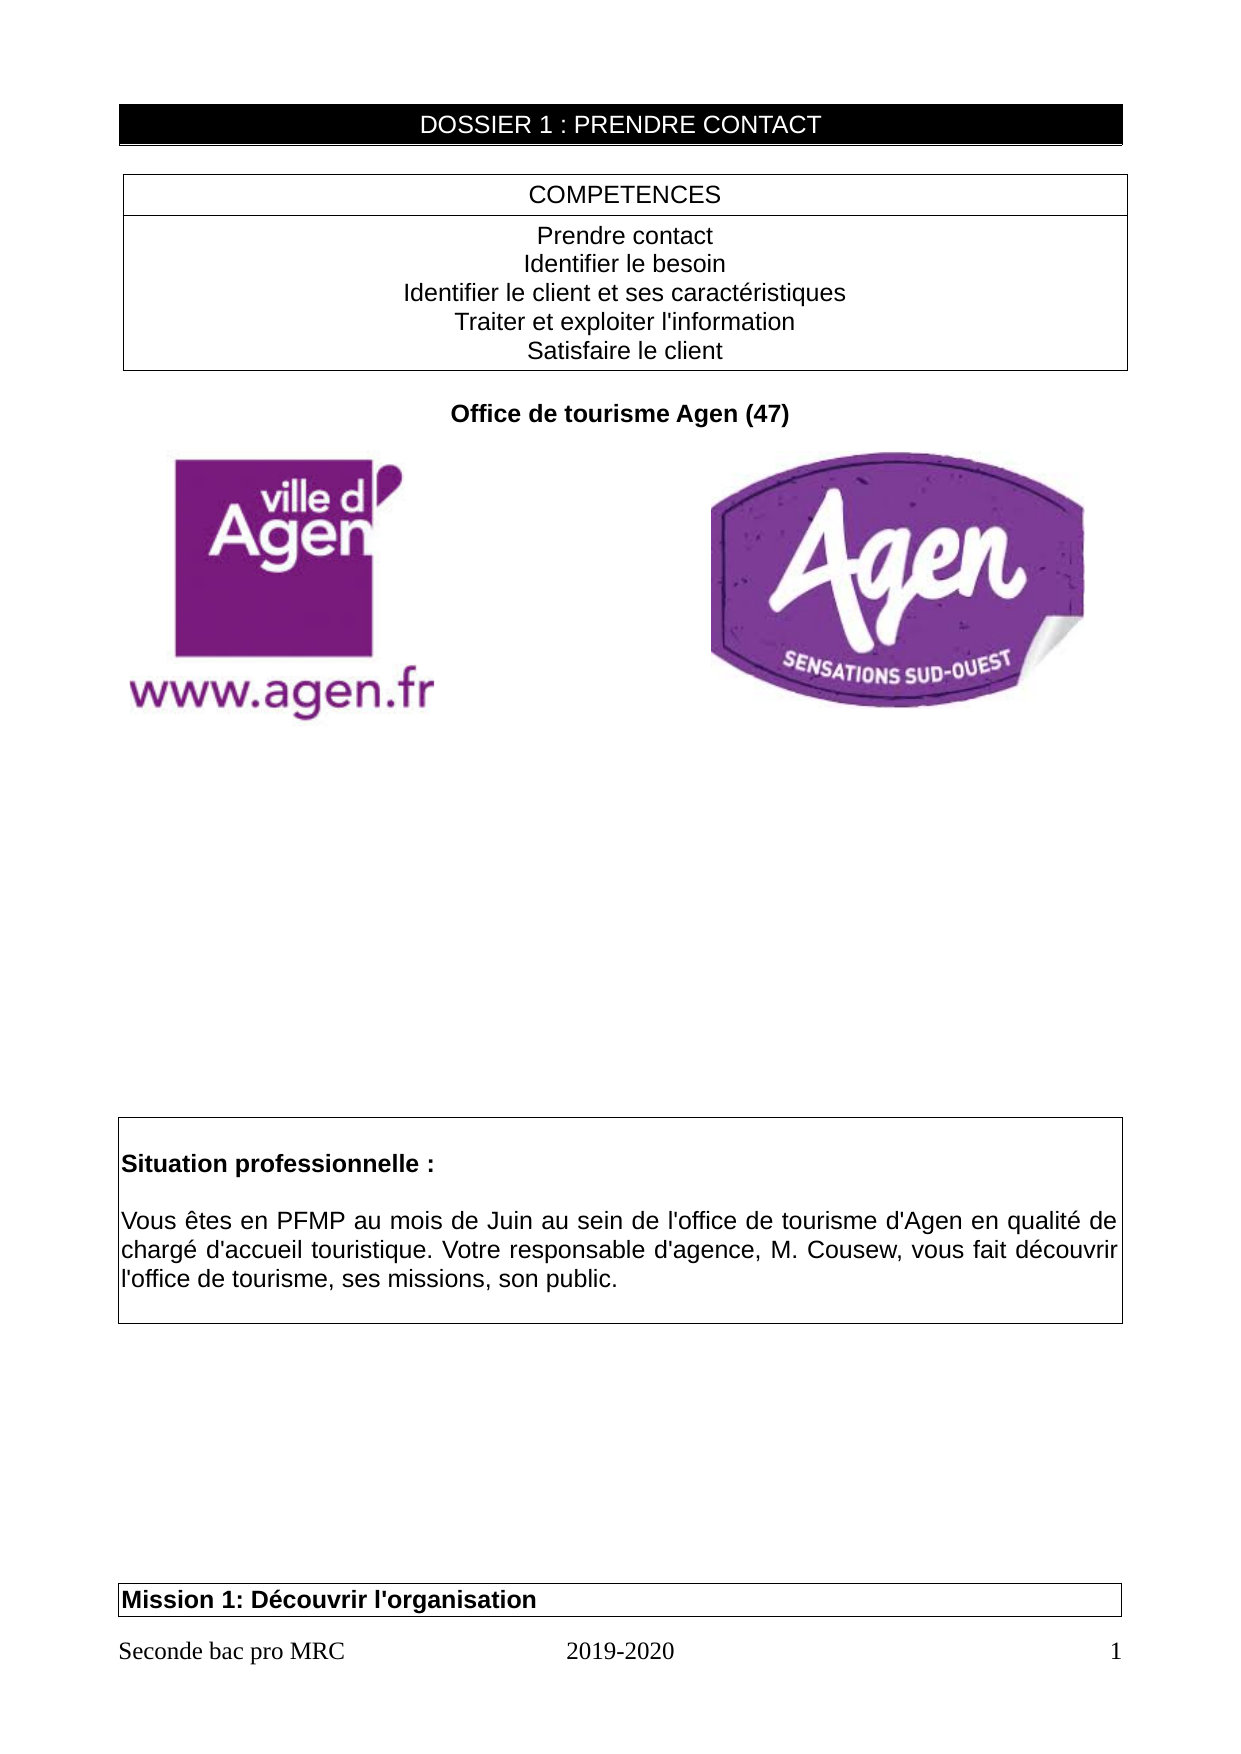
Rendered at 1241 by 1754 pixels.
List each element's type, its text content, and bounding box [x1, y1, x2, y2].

table_cell Prendre contact Identifier le besoin Identifier le client et ses caractéristiques Traiter et exploiter l'information Satisfaire le client [124, 216, 1127, 370]
text Vous êtes en PFMP au mois de Juin au sein de l'office de tourisme d'Agen en qualité de chargé d'accueil touristique. Votre responsable d'agence, M. Cousew, vous fait découvrir l'office de tourisme, ses missions, son public. [119, 1203, 1122, 1292]
text Office de tourisme Agen (47) [118, 399, 1122, 428]
table_header DOSSIER 1 : PRENDRE CONTACT [120, 105, 1122, 144]
text Mission 1: Découvrir l'organisation [119, 1584, 1121, 1616]
table_header COMPETENCES [124, 175, 1127, 214]
text Situation professionnelle : [119, 1146, 1122, 1177]
